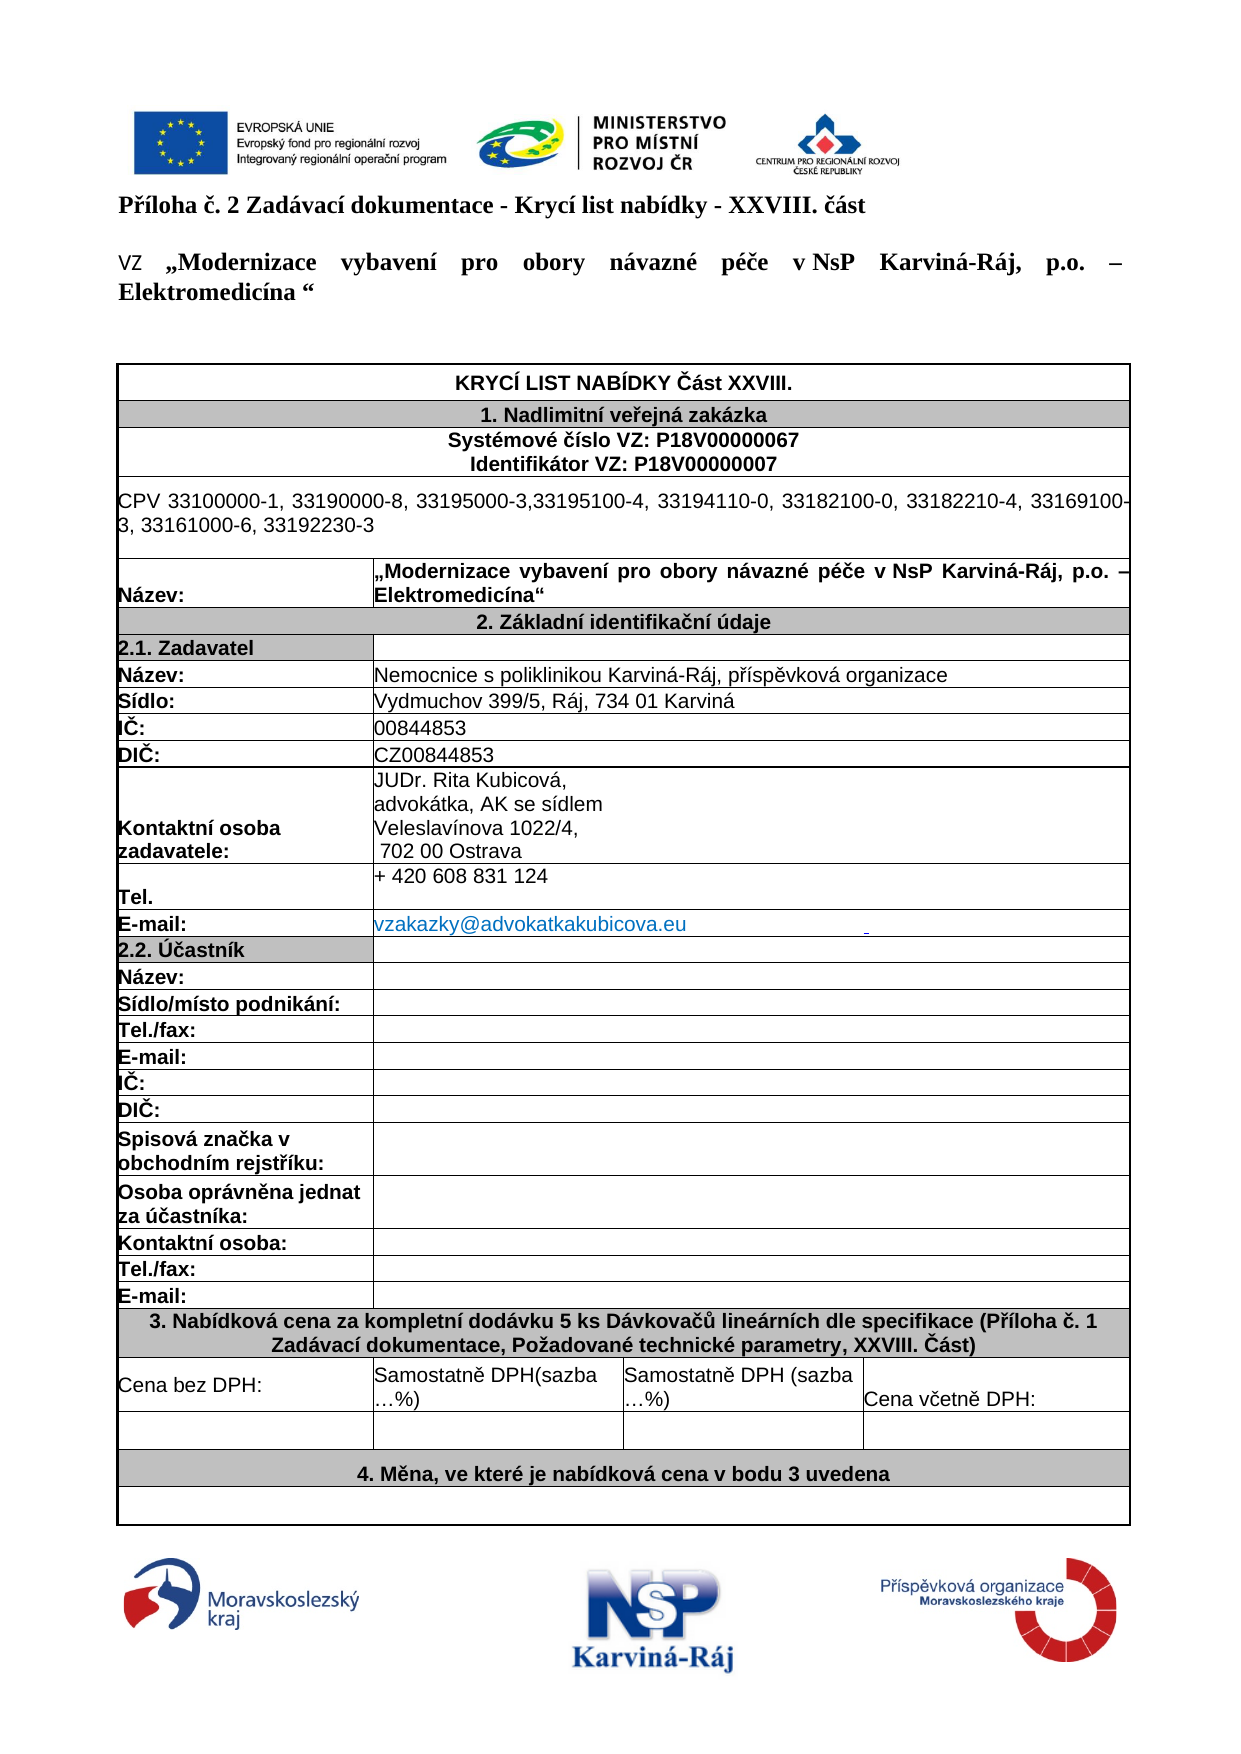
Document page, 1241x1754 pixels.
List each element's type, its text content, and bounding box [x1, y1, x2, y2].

table_cell JUDr. Rita Kubicová, advokátka, AK se sídlem Veleslavínova 1022/4, 702 00 Ostrava [374, 768, 624, 863]
table_cell Sídlo/místo podnikání: [119, 990, 373, 1015]
table_cell CZ00844853 [374, 741, 1129, 766]
table_cell [374, 990, 1129, 1015]
table_cell [374, 1282, 1129, 1308]
table_cell Kontaktní osoba: [119, 1229, 373, 1254]
table_cell [374, 1176, 1129, 1228]
table_cell [374, 1123, 1129, 1175]
table_cell CPV 33100000-1, 33190000-8, 33195000-3,33195100-4, 33194110-0, 33182100-0, 33182210-4, 33169100-3, 33161000-6, 33192230-3 [119, 477, 1129, 558]
table_cell E-mail: [119, 1282, 373, 1308]
table_cell [374, 1229, 1129, 1254]
table_cell [374, 1070, 624, 1095]
table_cell [374, 937, 624, 962]
table_cell [374, 1043, 1129, 1068]
table_cell vzakazky@advokatkakubicova.eu [374, 910, 863, 936]
table_cell Sídlo: [119, 688, 373, 713]
table_cell [624, 1412, 863, 1449]
table_cell 3. Nabídková cena za kompletní dodávku 5 ks Dávkovačů lineárních dle specifikace (Příloha č. 1 Zadávací dokumentace, Požadované technické parametry, XXVIII. Část) [119, 1309, 1129, 1357]
table_cell 2. Základní identifikační údaje [119, 608, 1129, 634]
table_cell Tel./fax: [119, 1256, 373, 1281]
table_cell [624, 768, 863, 863]
table_cell [624, 1070, 863, 1095]
table_cell [374, 963, 1129, 989]
table_cell [863, 768, 1129, 863]
table_cell IČ: [119, 714, 373, 740]
table_cell Tel./fax: [119, 1016, 373, 1042]
table_cell Tel. [119, 864, 373, 909]
table_cell Spisová značka v obchodním rejstříku: [119, 1123, 373, 1175]
table_cell „Modernizace vybavení pro obory návazné péče v NsP Karviná-Ráj, p.o. – Elektromedicína“ [374, 559, 1129, 607]
table_cell 1. Nadlimitní veřejná zakázka [119, 401, 1129, 427]
table_cell [374, 1016, 1129, 1042]
table_cell 00844853 [374, 714, 1129, 740]
table_cell [374, 635, 1129, 660]
table_cell Kontaktní osoba zadavatele: [119, 768, 373, 863]
table_cell Název: [119, 559, 373, 607]
table_cell Nemocnice s poliklinikou Karviná-Ráj, příspěvková organizace [374, 661, 1129, 687]
table_cell Název: [119, 963, 373, 989]
table_header KRYCÍ LIST NABÍDKY Část XXVIII. [119, 365, 1129, 400]
table_cell IČ: [119, 1070, 373, 1095]
table_cell Vydmuchov 399/5, Ráj, 734 01 Karviná [374, 688, 1129, 713]
table_cell 2.2. Účastník [119, 937, 373, 962]
table_cell E-mail: [119, 910, 373, 936]
table_cell [863, 864, 1129, 909]
table_cell [863, 1070, 1129, 1095]
table_cell [863, 910, 1129, 936]
table_cell Osoba oprávněna jednat za účastníka: [119, 1176, 373, 1228]
table_cell [119, 1412, 373, 1449]
table_cell Samostatně DPH(sazba …%) [374, 1358, 623, 1411]
table_cell [374, 1256, 1129, 1281]
table_cell 4. Měna, ve které je nabídková cena v bodu 3 uvedena [119, 1450, 1129, 1486]
table_cell [863, 937, 1129, 962]
table_cell Název: [119, 661, 373, 687]
table_cell Cena bez DPH: [119, 1358, 373, 1411]
table_cell DIČ: [119, 741, 373, 766]
table_cell E-mail: [119, 1043, 373, 1068]
table_cell Systémové číslo VZ: P18V00000067 Identifikátor VZ: P18V00000007 [119, 428, 1129, 476]
table_cell [624, 937, 863, 962]
table_cell [119, 1487, 1129, 1524]
table_cell [374, 1412, 623, 1449]
table_cell [374, 1096, 1129, 1122]
table_cell + 420 608 831 124 [374, 864, 863, 909]
table_cell Samostatně DPH (sazba …%) [624, 1358, 863, 1411]
table_cell Cena včetně DPH: [864, 1358, 1129, 1411]
table_cell [864, 1412, 1129, 1449]
table_cell 2.1. Zadavatel [119, 635, 373, 660]
table_cell DIČ: [119, 1096, 373, 1122]
